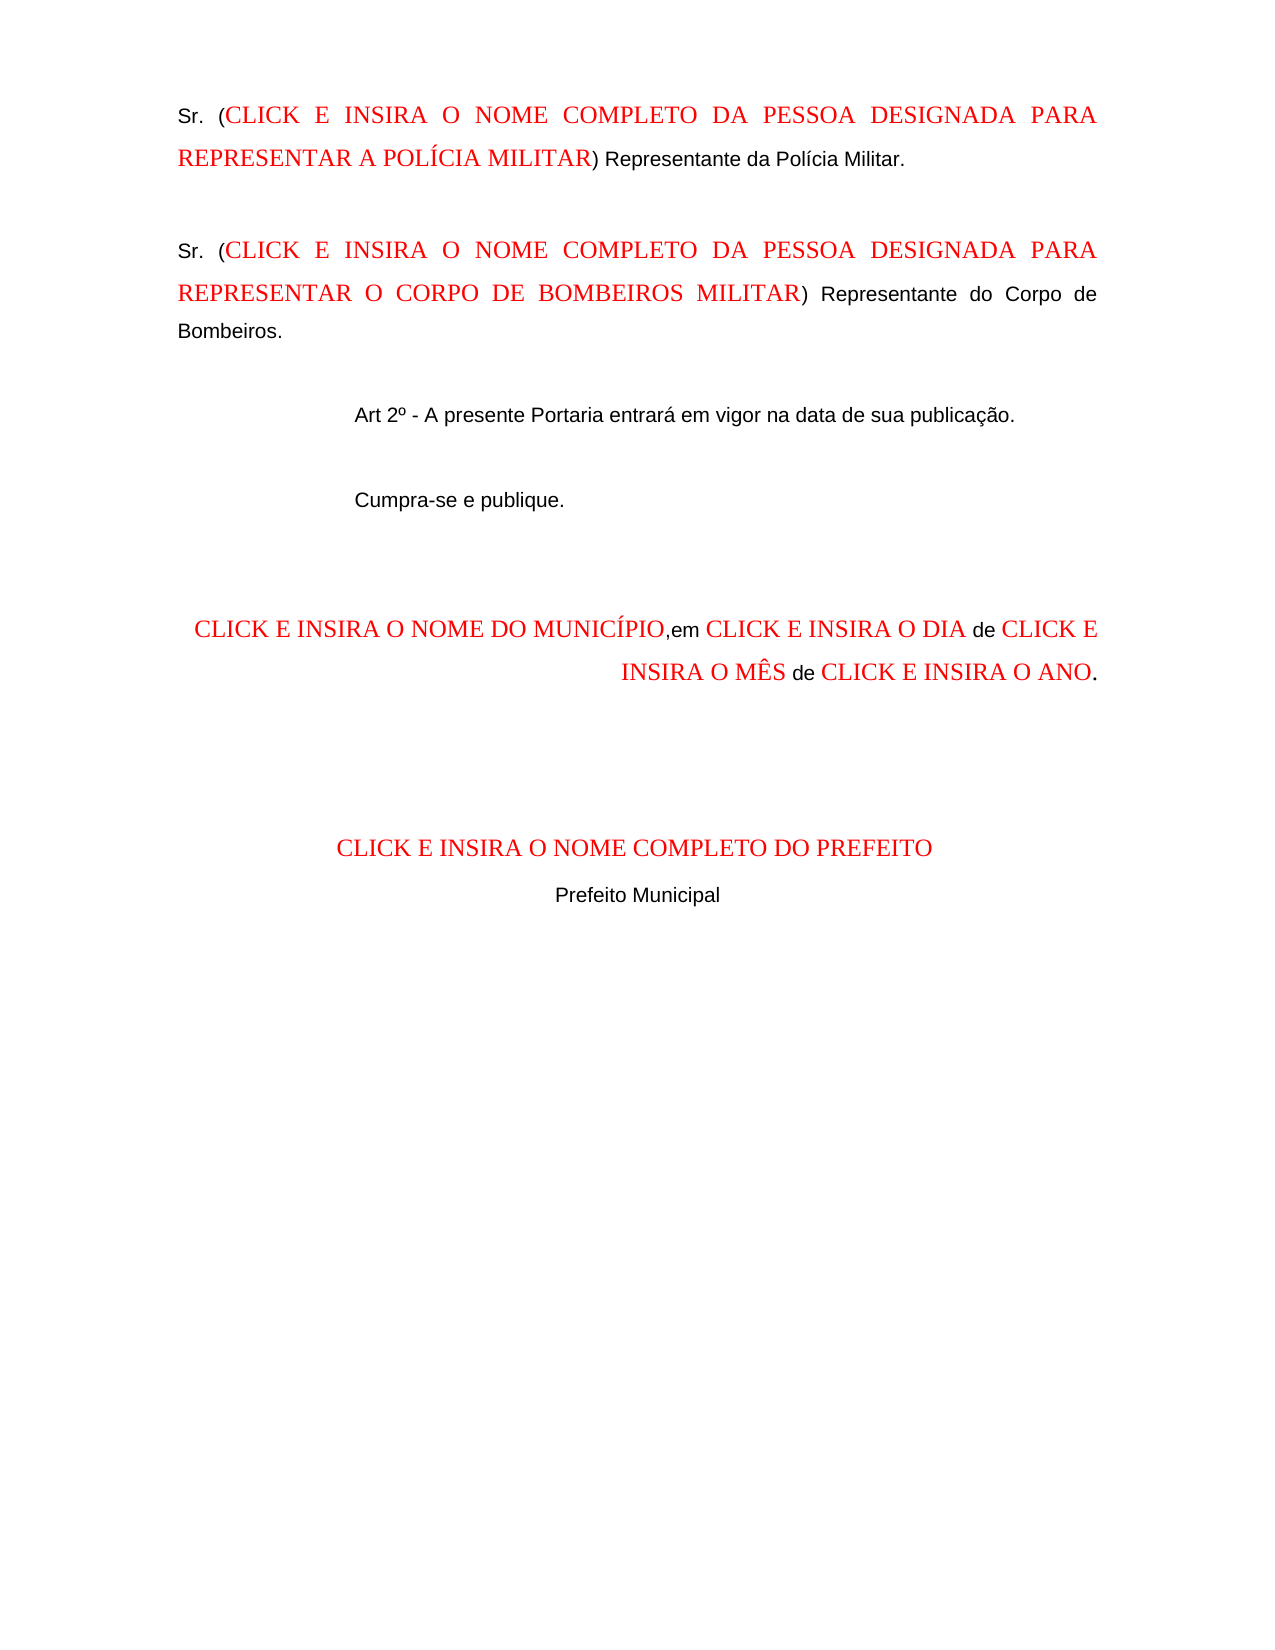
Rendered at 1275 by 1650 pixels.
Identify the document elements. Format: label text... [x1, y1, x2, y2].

text Sr. (CLICK E INSIRA O NOME COMPLETO DA PESSOA DESIGNADA PARA REPRESENTAR A POLÍCIA MILITAR) Representante da Polícia Militar. [177, 100, 1098, 172]
text Cumpra-se e publique. [177, 488, 1098, 512]
text Prefeito Municipal [177, 883, 1098, 907]
text CLICK E INSIRA O NOME DO MUNICÍPIO,em CLICK E INSIRA O DIA de CLICK E INSIRA O MÊS de CLICK E INSIRA O ANO. [177, 614, 1098, 686]
text Sr. (CLICK E INSIRA O NOME COMPLETO DA PESSOA DESIGNADA PARA REPRESENTAR O CORPO DE BOMBEIROS MILITAR) Representante do Corpo de Bombeiros. [177, 235, 1098, 343]
text CLICK E INSIRA O NOME COMPLETO DO PREFEITO [177, 833, 1098, 862]
text Art 2º - A presente Portaria entrará em vigor na data de sua publicação. [177, 403, 1098, 427]
